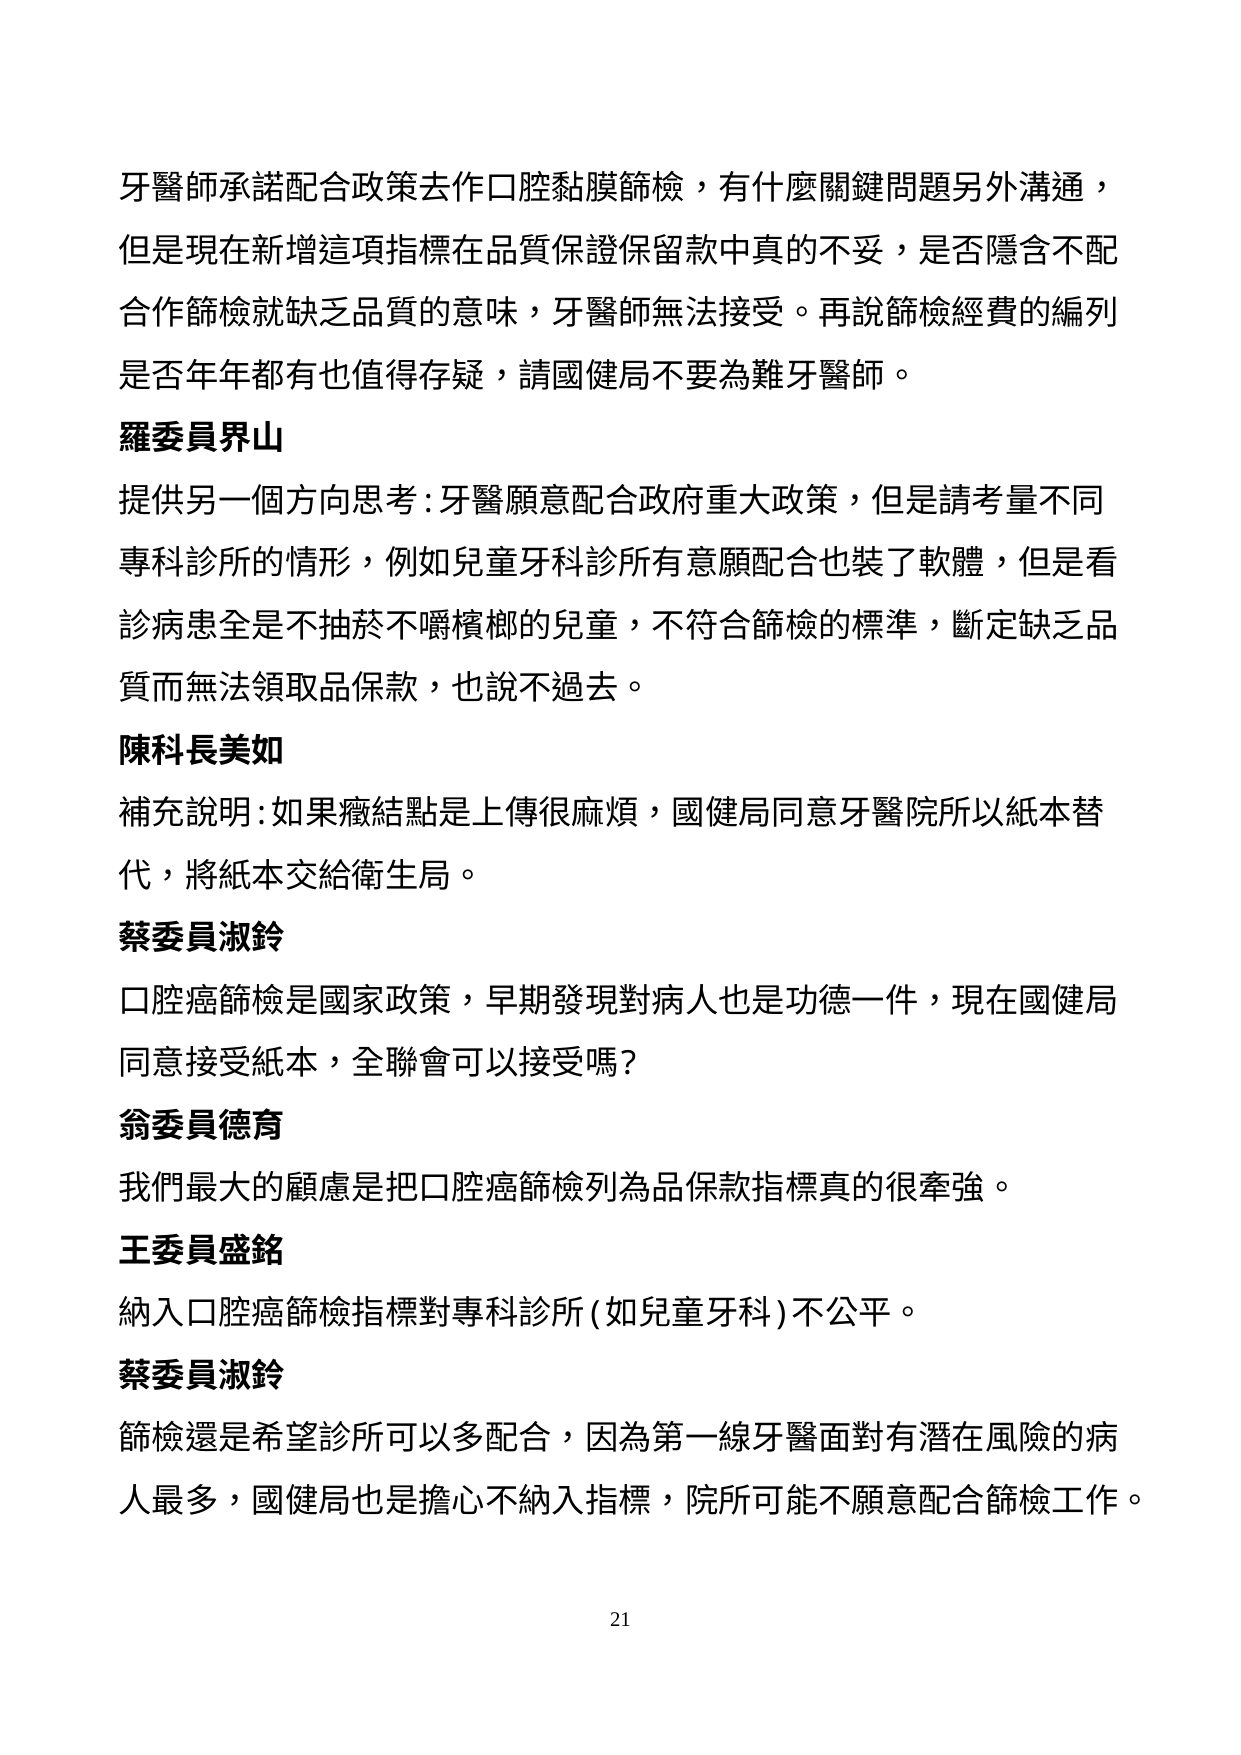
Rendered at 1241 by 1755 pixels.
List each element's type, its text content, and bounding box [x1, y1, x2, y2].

text 我們最大的顧慮是把口腔癌篩檢列為品保款指標真的很牽強。 [118, 1143, 1122, 1206]
text 翁委員德育 [118, 1081, 1122, 1143]
text 納入口腔癌篩檢指標對專科診所(如兒童牙科)不公平。 [118, 1268, 1122, 1331]
text 牙醫師承諾配合政策去作口腔黏膜篩檢，有什麼關鍵問題另外溝通，但是現在新增這項指標在品質保證保留款中真的不妥，是否隱含不配合作篩檢就缺乏品質的意味，牙醫師無法接受。再說篩檢經費的編列是否年年都有也值得存疑，請國健局不要為難牙醫師。 [118, 143, 1122, 393]
text 蔡委員淑鈴 [118, 893, 1122, 956]
text 王委員盛銘 [118, 1206, 1122, 1268]
text 篩檢還是希望診所可以多配合，因為第一線牙醫面對有潛在風險的病人最多，國健局也是擔心不納入指標，院所可能不願意配合篩檢工作。 [118, 1393, 1122, 1581]
text 口腔癌篩檢是國家政策，早期發現對病人也是功德一件，現在國健局同意接受紙本，全聯會可以接受嗎? [118, 956, 1122, 1081]
text 蔡委員淑鈴 [118, 1331, 1122, 1393]
text 提供另一個方向思考:牙醫願意配合政府重大政策，但是請考量不同專科診所的情形，例如兒童牙科診所有意願配合也裝了軟體，但是看診病患全是不抽菸不嚼檳榔的兒童，不符合篩檢的標準，斷定缺乏品質而無法領取品保款，也說不過去。 [118, 456, 1122, 706]
text 陳科長美如 [118, 706, 1122, 768]
text 羅委員界山 [118, 393, 1122, 456]
text 補充說明:如果癥結點是上傳很麻煩，國健局同意牙醫院所以紙本替代，將紙本交給衛生局。 [118, 768, 1122, 893]
